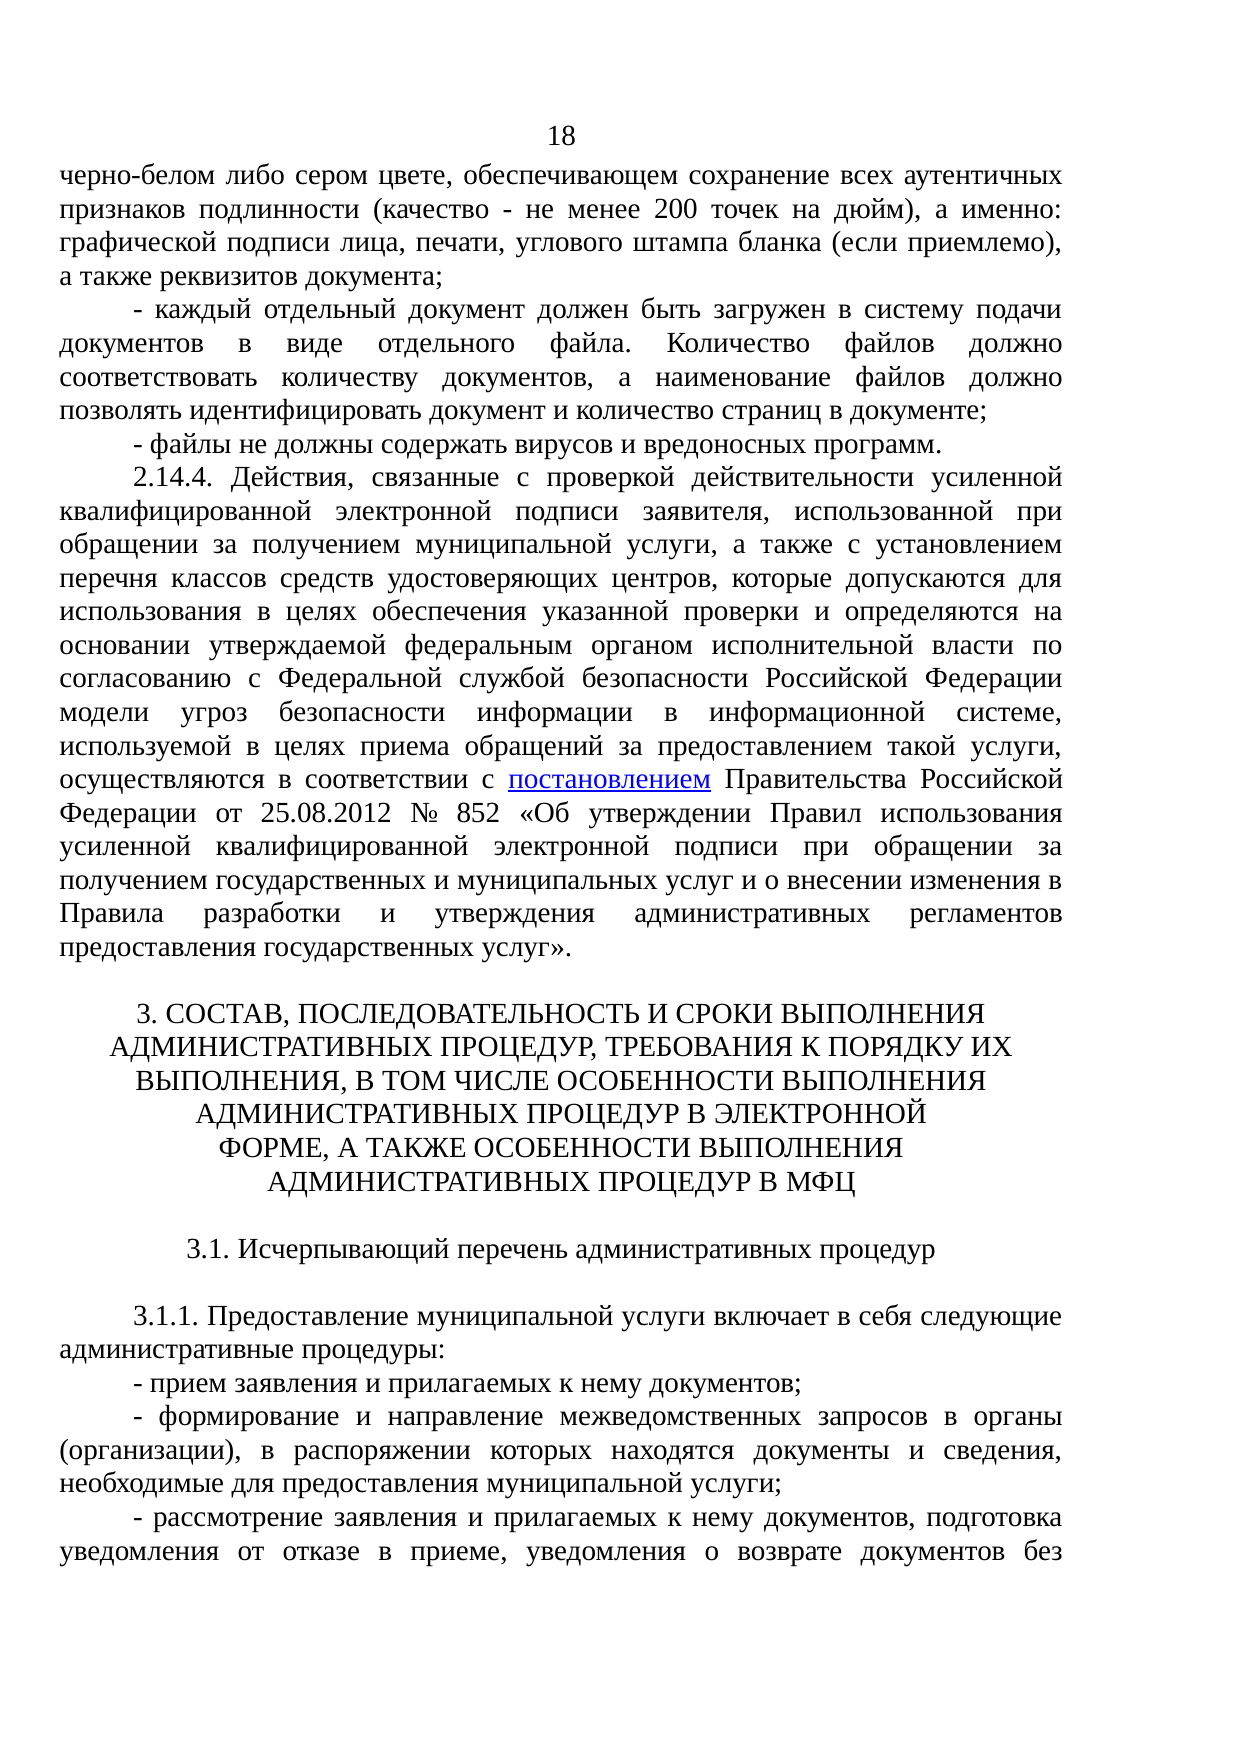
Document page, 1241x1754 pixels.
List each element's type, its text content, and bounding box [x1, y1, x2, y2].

text 3.1.1. Предоставление муниципальной услуги включает в себя следующие административные процедуры: [59, 1298, 1063, 1365]
text - рассмотрение заявления и прилагаемых к нему документов, подготовка уведомления от отказе в приеме, уведомления о возврате документов без [59, 1499, 1063, 1566]
text - каждый отдельный документ должен быть загружен в систему подачи документов в виде отдельного файла. Количество файлов должно соответствовать количеству документов, а наименование файлов должно позволять идентифицировать документ и количество страниц в документе; [59, 292, 1063, 426]
text - файлы не должны содержать вирусов и вредоносных программ. [59, 426, 1063, 459]
text - прием заявления и прилагаемых к нему документов; [59, 1365, 1063, 1399]
text 2.14.4. Действия, связанные с проверкой действительности усиленной квалифицированной электронной подписи заявителя, использованной при обращении за получением муниципальной услуги, а также с установлением перечня классов средств удостоверяющих центров, которые допускаются для использования в целях обеспечения указанной проверки и определяются на основании утверждаемой федеральным органом исполнительной власти по согласованию с Федеральной службой безопасности Российской Федерации модели угроз безопасности информации в информационной системе, используемой в целях приема обращений за предоставлением такой услуги, осуществляются в соответствии с постановлением Правительства Российской Федерации от 25.08.2012 № 852 «Об утверждении Правил использования усиленной квалифицированной электронной подписи при обращении за получением государственных и муниципальных услуг и о внесении изменения в Правила разработки и утверждения административных регламентов предоставления государственных услуг». [59, 459, 1063, 963]
text 3.1. Исчерпывающий перечень административных процедур [59, 1231, 1063, 1264]
text 3. СОСТАВ, ПОСЛЕДОВАТЕЛЬНОСТЬ И СРОКИ ВЫПОЛНЕНИЯ АДМИНИСТРАТИВНЫХ ПРОЦЕДУР, ТРЕБОВАНИЯ К ПОРЯДКУ ИХ ВЫПОЛНЕНИЯ, В ТОМ ЧИСЛЕ ОСОБЕННОСТИ ВЫПОЛНЕНИЯ АДМИНИСТРАТИВНЫХ ПРОЦЕДУР В ЭЛЕКТРОННОЙ ФОРМЕ, А ТАКЖЕ ОСОБЕННОСТИ ВЫПОЛНЕНИЯ АДМИНИСТРАТИВНЫХ ПРОЦЕДУР В МФЦ [59, 996, 1063, 1197]
text черно-белом либо сером цвете, обеспечивающем сохранение всех аутентичных признаков подлинности (качество - не менее 200 точек на дюйм), а именно: графической подписи лица, печати, углового штампа бланка (если приемлемо), а также реквизитов документа; [59, 158, 1063, 292]
text - формирование и направление межведомственных запросов в органы (организации), в распоряжении которых находятся документы и сведения, необходимые для предоставления муниципальной услуги; [59, 1399, 1063, 1499]
